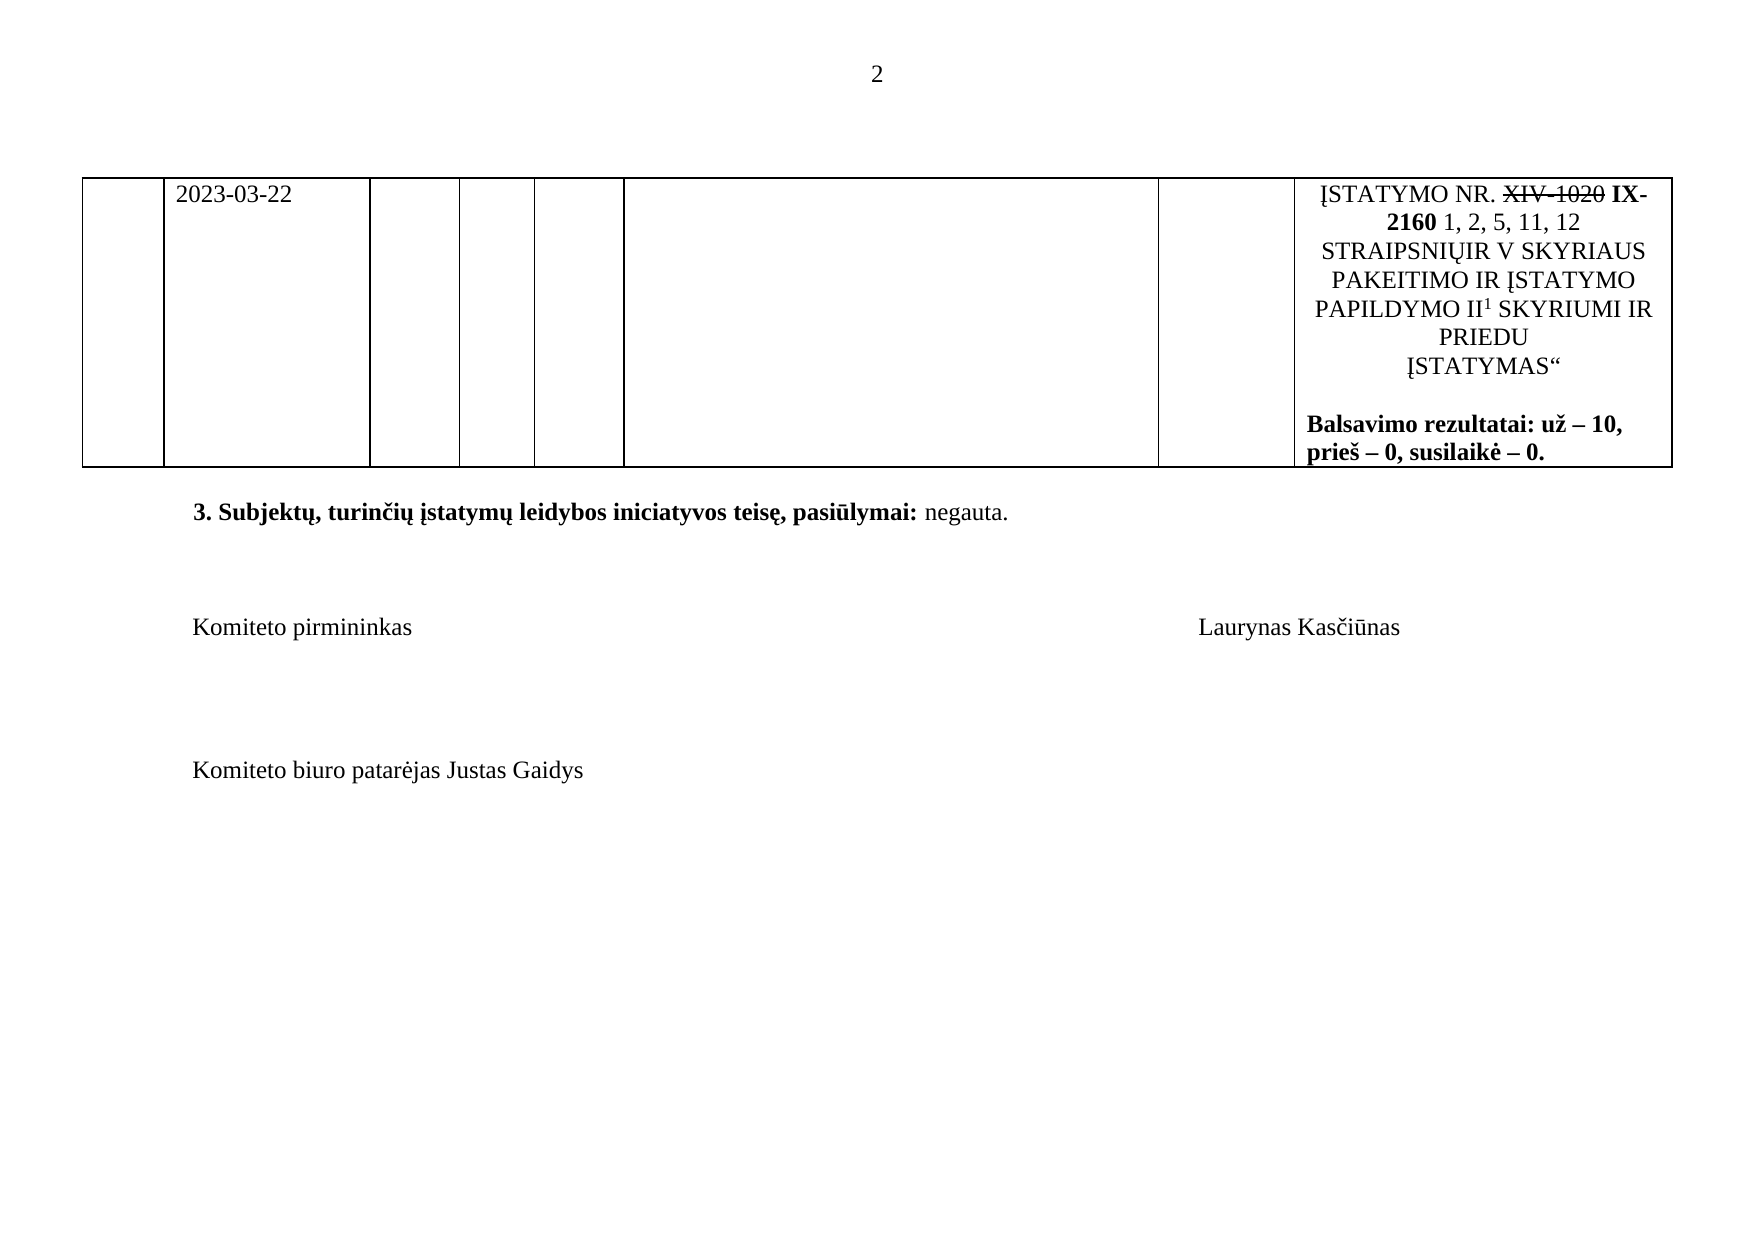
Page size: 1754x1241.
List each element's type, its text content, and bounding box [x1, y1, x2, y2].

table_cell [371, 179, 459, 466]
text 3. Subjektų, turinčių įstatymų leidybos iniciatyvos teisę, pasiūlymai: negauta. [118, 497, 1636, 525]
table_cell [83, 179, 163, 466]
table_cell [1159, 179, 1294, 466]
table_cell [535, 179, 623, 466]
table_cell [460, 179, 534, 466]
table_cell ĮSTATYMO NR. XIV-1020 IX-2160 1, 2, 5, 11, 12 STRAIPSNIŲIR V SKYRIAUS PAKEITIMO IR ĮSTATYMO PAPILDYMO II1 SKYRIUMI IR PRIEDU ĮSTATYMAS“ Balsavimo rezultatai: už – 10, prieš – 0, susilaikė – 0. [1295, 179, 1671, 466]
table_cell 2023-03-22 [165, 179, 369, 466]
text Komiteto pirmininkas Laurynas Kasčiūnas [118, 612, 1636, 640]
text Komiteto biuro patarėjas Justas Gaidys [118, 755, 1636, 784]
table_cell [625, 179, 1158, 466]
